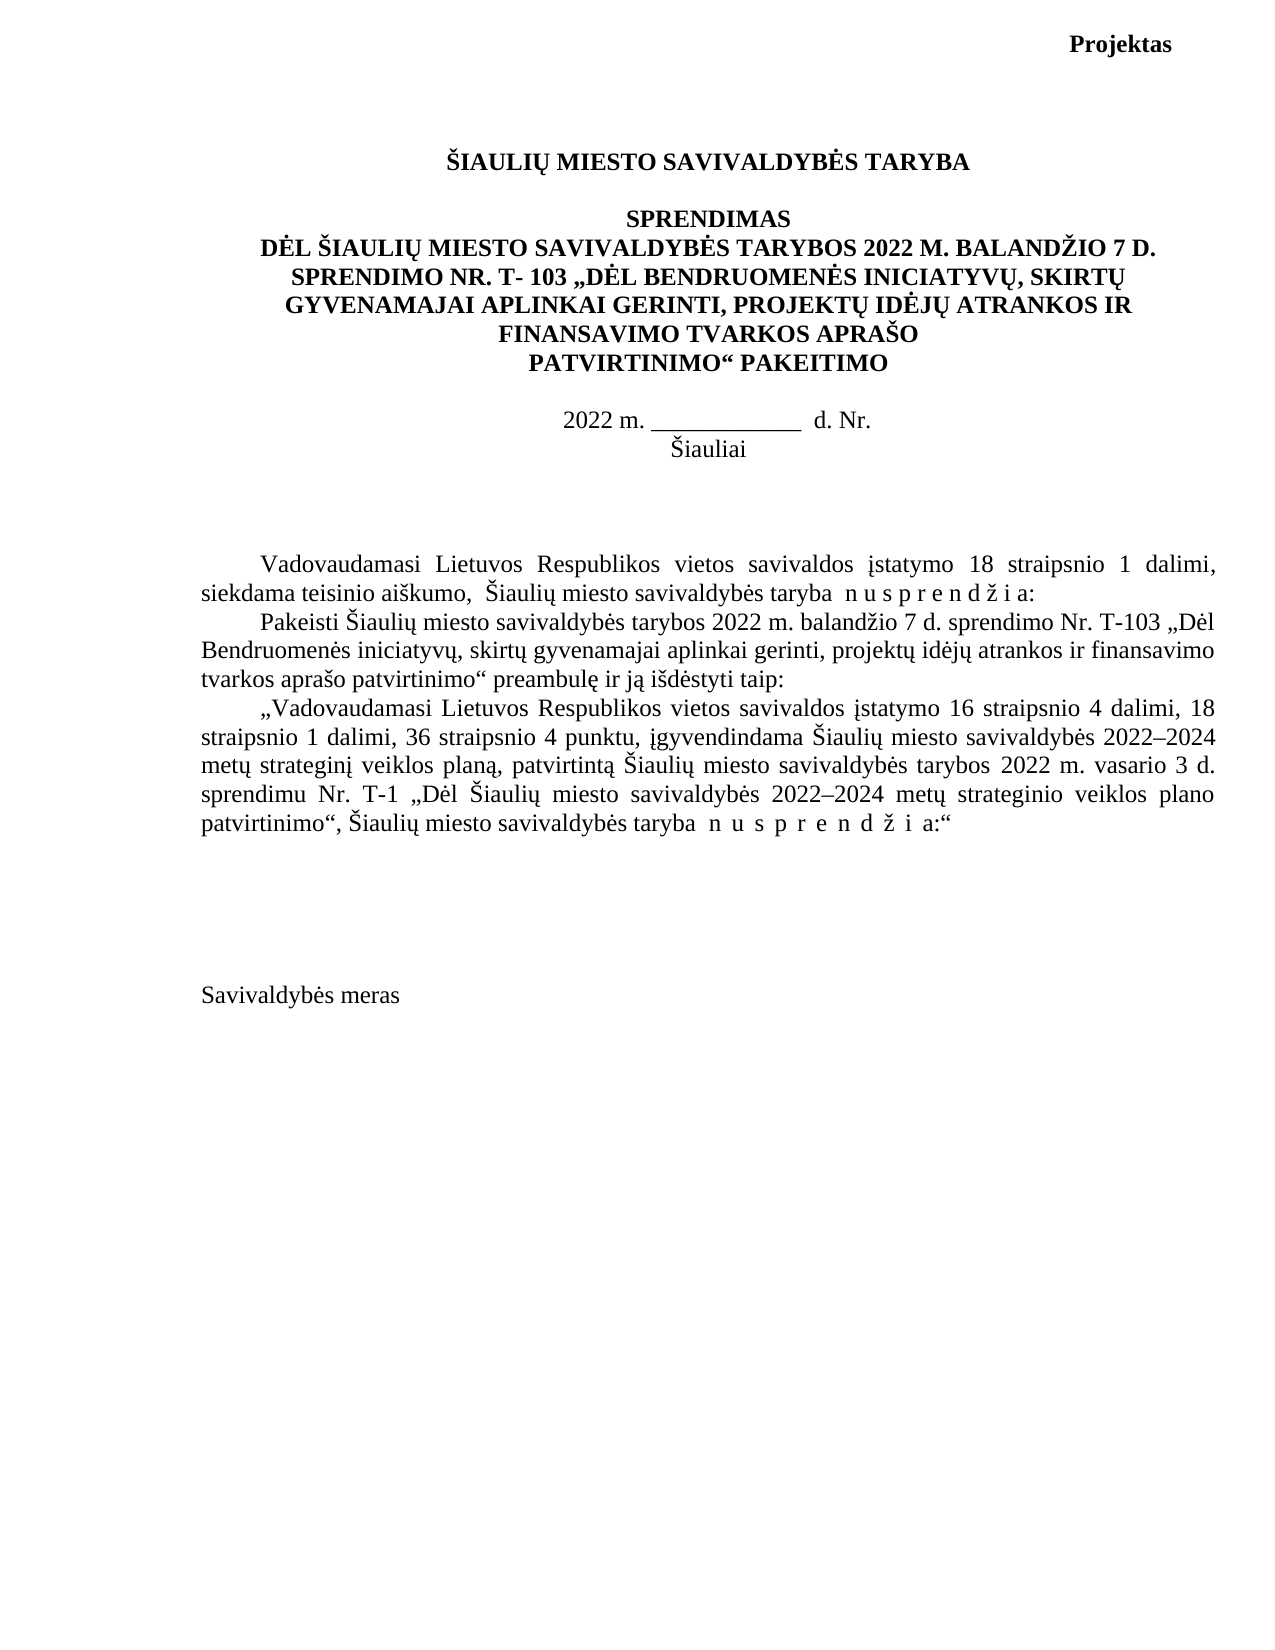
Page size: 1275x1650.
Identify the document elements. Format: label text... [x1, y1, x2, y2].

text Savivaldybės meras [201, 981, 1216, 1009]
text ŠIAULIŲ MIESTO SAVIVALDYBĖS TARYBA [201, 147, 1216, 176]
text PATVIRTINIMO“ PAKEITIMO [201, 348, 1216, 377]
text Pakeisti Šiaulių miesto savivaldybės tarybos 2022 m. balandžio 7 d. sprendimo Nr. T-103 „Dėl Bendruomenės iniciatyvų, skirtų gyvenamajai aplinkai gerinti, projektų idėjų atrankos ir finansavimo tvarkos aprašo patvirtinimo“ preambulę ir ją išdėstyti taip: [201, 607, 1216, 693]
text SPRENDIMAS [201, 204, 1216, 233]
text DĖL ŠiAULIŲ MIESTO SAVIVALDYBĖS TARYBOS 2022 M. BALANDŽIO 7 D. SPRENDIMO nR. t- 103 „DĖL bendruomenės iniciatyvų, skirtų gyvenamajai aplinkai gerinti, projektų idėjų atrankos ir finansavimo tvarkos aprašo [201, 233, 1216, 348]
text Vadovaudamasi Lietuvos Respublikos vietos savivaldos įstatymo 18 straipsnio 1 dalimi, siekdama teisinio aiškumo, Šiaulių miesto savivaldybės taryba n u s p r e n d ž i a: [201, 549, 1216, 607]
text Šiauliai [201, 434, 1216, 463]
text „Vadovaudamasi Lietuvos Respublikos vietos savivaldos įstatymo 16 straipsnio 4 dalimi, 18 straipsnio 1 dalimi, 36 straipsnio 4 punktu, įgyvendindama Šiaulių miesto savivaldybės 2022–2024 metų strateginį veiklos planą, patvirtintą Šiaulių miesto savivaldybės tarybos 2022 m. vasario 3 d. sprendimu Nr. T-1 „Dėl Šiaulių miesto savivaldybės 2022–2024 metų strateginio veiklos plano patvirtinimo“, Šiaulių miesto savivaldybės taryba nusprendžia:“ [201, 693, 1216, 837]
text 2022 m. ____________ d. Nr. [201, 406, 1216, 434]
